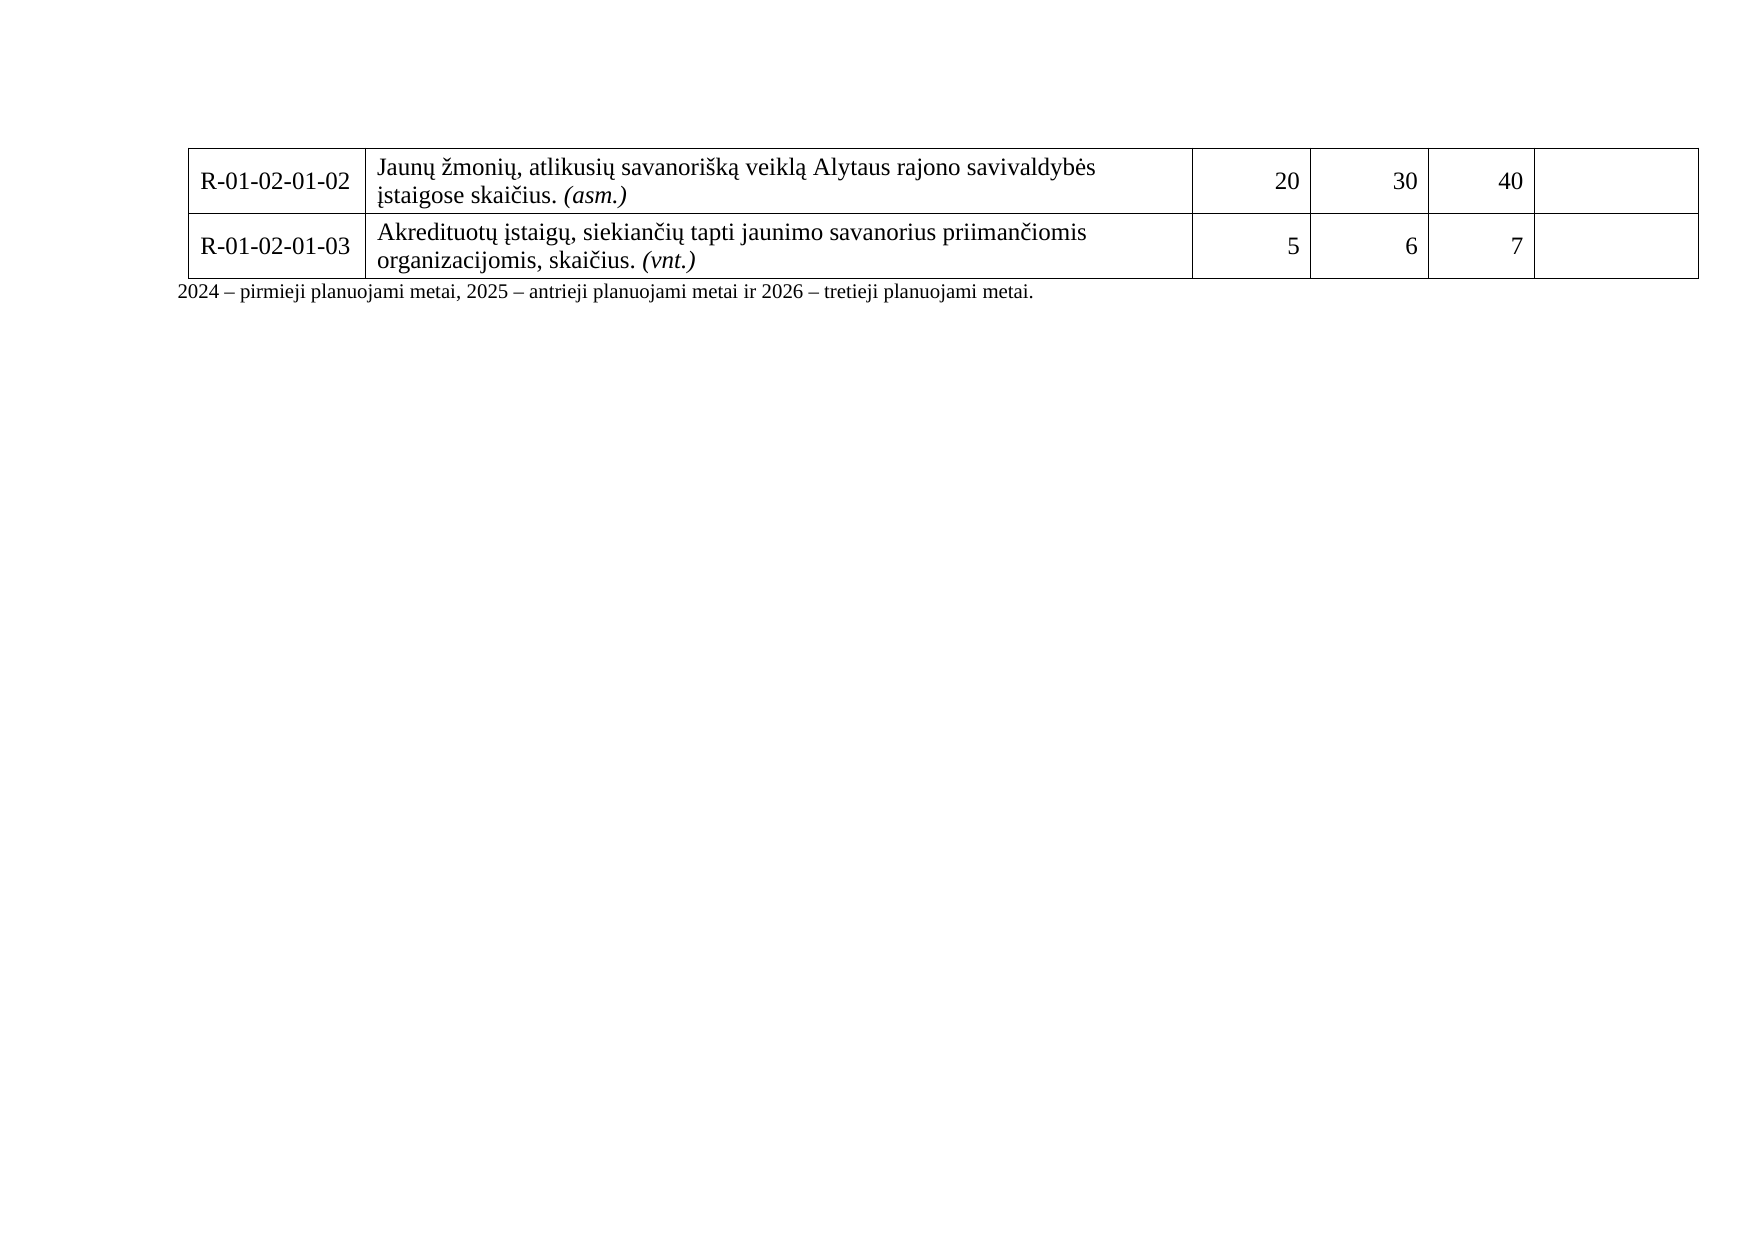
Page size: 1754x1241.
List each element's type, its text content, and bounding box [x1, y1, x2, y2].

text 2024 – pirmieji planuojami metai, 2025 – antrieji planuojami metai ir 2026 – tretieji planuojami metai. [177, 279, 1695, 303]
table_cell 40 [1429, 149, 1534, 213]
table_cell 6 [1311, 214, 1428, 278]
table_cell Jaunų žmonių, atlikusių savanorišką veiklą Alytaus rajono savivaldybės įstaigose skaičius. (asm.) [366, 149, 1192, 213]
table_cell R-01-02-01-03 [189, 214, 365, 278]
table_cell 7 [1429, 214, 1534, 278]
table_cell 20 [1193, 149, 1310, 213]
table_cell [1535, 214, 1698, 278]
table_cell 30 [1311, 149, 1428, 213]
table_cell Akredituotų įstaigų, siekiančių tapti jaunimo savanorius priimančiomis organizacijomis, skaičius. (vnt.) [366, 214, 1192, 278]
table_cell 5 [1193, 214, 1310, 278]
table_cell R-01-02-01-02 [189, 149, 365, 213]
table_cell [1535, 149, 1698, 213]
